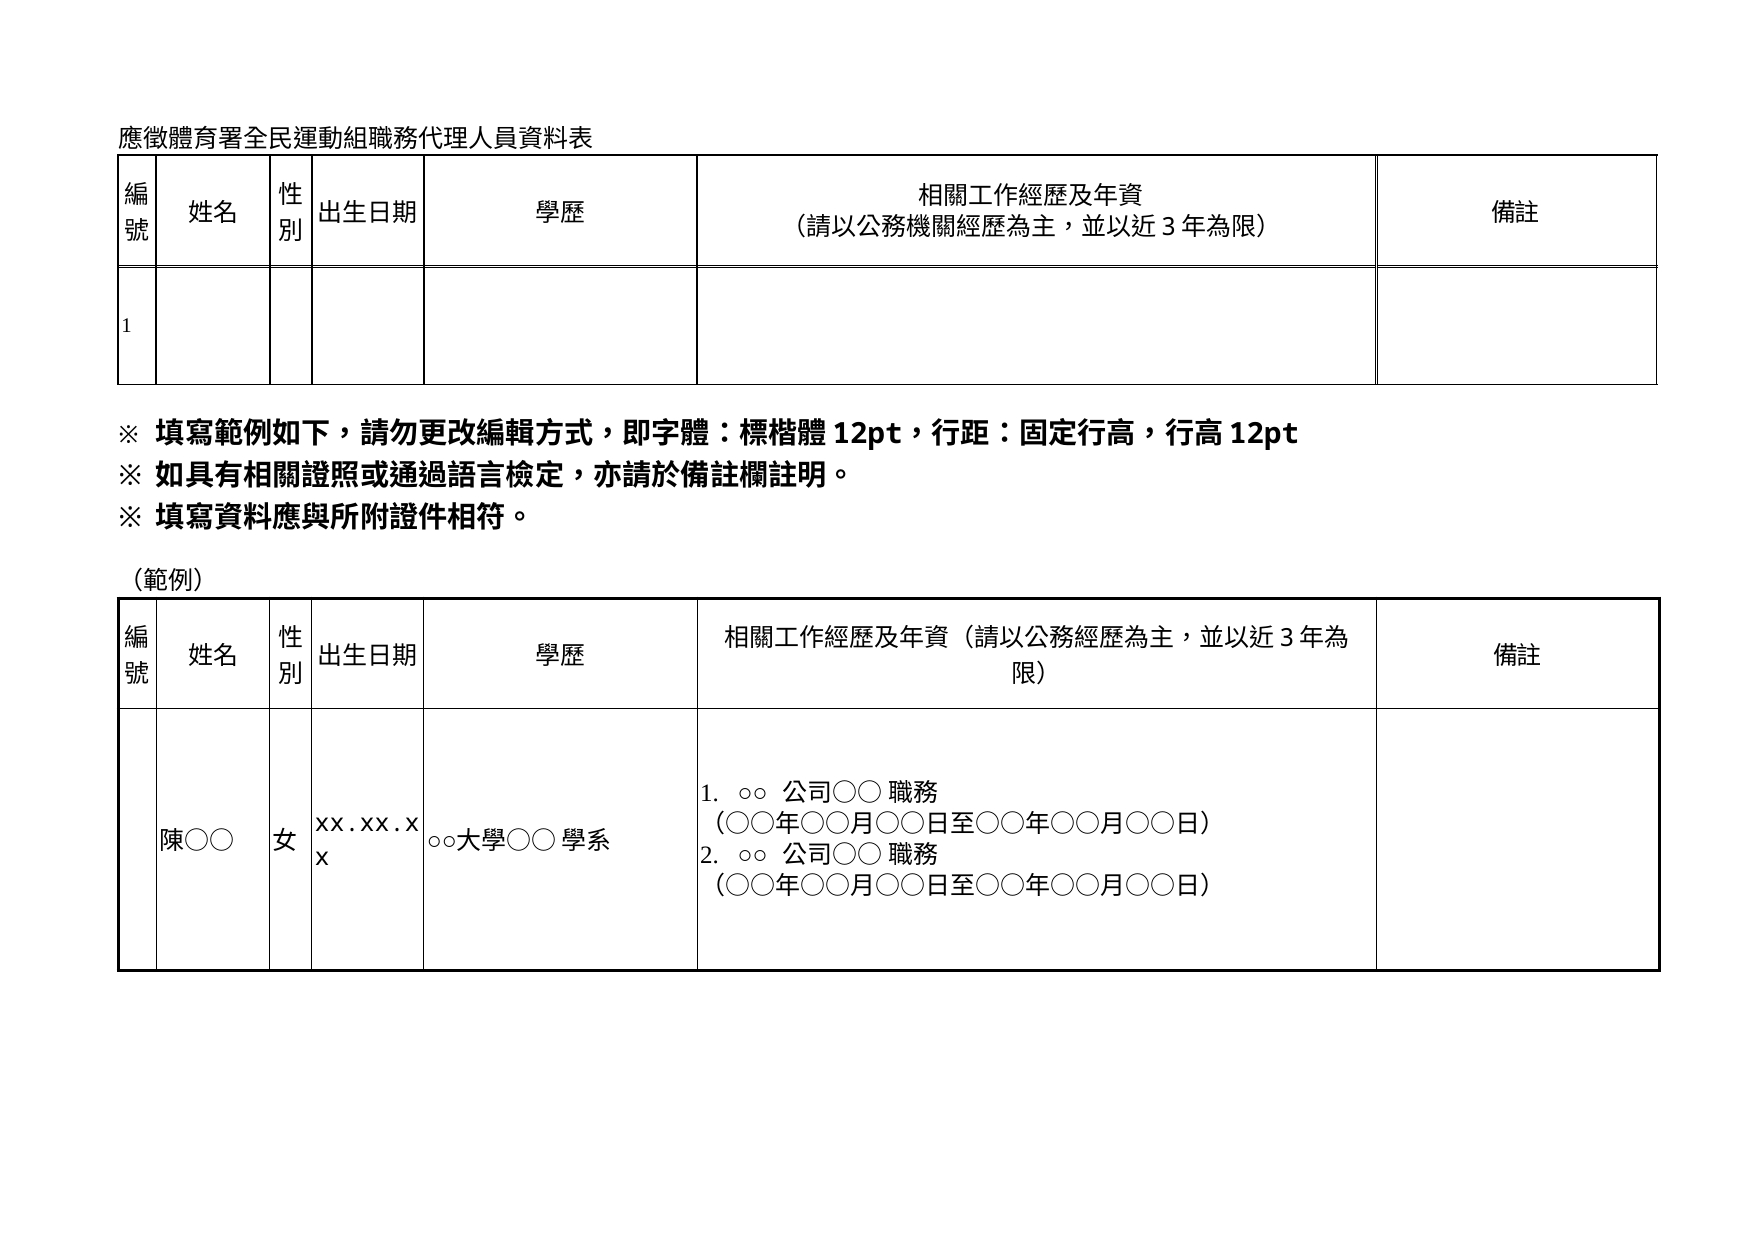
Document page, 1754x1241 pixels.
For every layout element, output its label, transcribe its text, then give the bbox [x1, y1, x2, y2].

table_cell 1 [119, 268, 155, 383]
table_cell 陳○○ [157, 709, 269, 968]
table_header 相關工作經歷及年資 （請以公務機關經歷為主，並以近3年為限） [698, 156, 1375, 265]
list 填寫範例如下，請勿更改編輯方式，即字體：標楷體12pt，行距：固定行高，行高12pt [118, 409, 1636, 452]
table_cell [157, 268, 269, 383]
table_header 性別 [270, 600, 311, 707]
table_cell ○○大學○○ 學系 [424, 709, 697, 968]
table_cell [698, 268, 1375, 383]
table_header 備註 [1378, 156, 1656, 265]
text （範例） [118, 560, 1636, 597]
table_header 編號 [119, 156, 155, 265]
table_header 出生日期 [312, 600, 423, 707]
table_header 編號 [120, 600, 156, 707]
table_header 姓名 [157, 156, 269, 265]
table_header 姓名 [157, 600, 269, 707]
table_header 相關工作經歷及年資（請以公務經歷為主，並以近3年為限） [698, 600, 1376, 707]
table_cell [425, 268, 696, 383]
table_cell [1378, 268, 1656, 383]
table_header 備註 [1377, 600, 1658, 707]
table_header 出生日期 [313, 156, 423, 265]
table_cell [1377, 709, 1658, 968]
text 應徵體育署全民運動組職務代理人員資料表 [118, 118, 1636, 154]
table_header 學歷 [424, 600, 697, 707]
list 填寫資料應與所附證件相符。 [118, 494, 1636, 536]
table_header 性別 [271, 156, 311, 265]
table_header 學歷 [425, 156, 696, 265]
table_cell ○○ 公司○○ 職務 （○○年○○月○○日至○○年○○月○○日） ○○ 公司○○ 職務 （○○年○○月○○日至○○年○○月○○日） [698, 709, 1376, 968]
table_cell 女 [270, 709, 311, 968]
table_cell [271, 268, 311, 383]
table_cell xx.xx.xx [312, 709, 423, 968]
table_cell [313, 268, 423, 383]
table_cell [120, 709, 156, 968]
list 如具有相關證照或通過語言檢定，亦請於備註欄註明。 [118, 452, 1636, 494]
